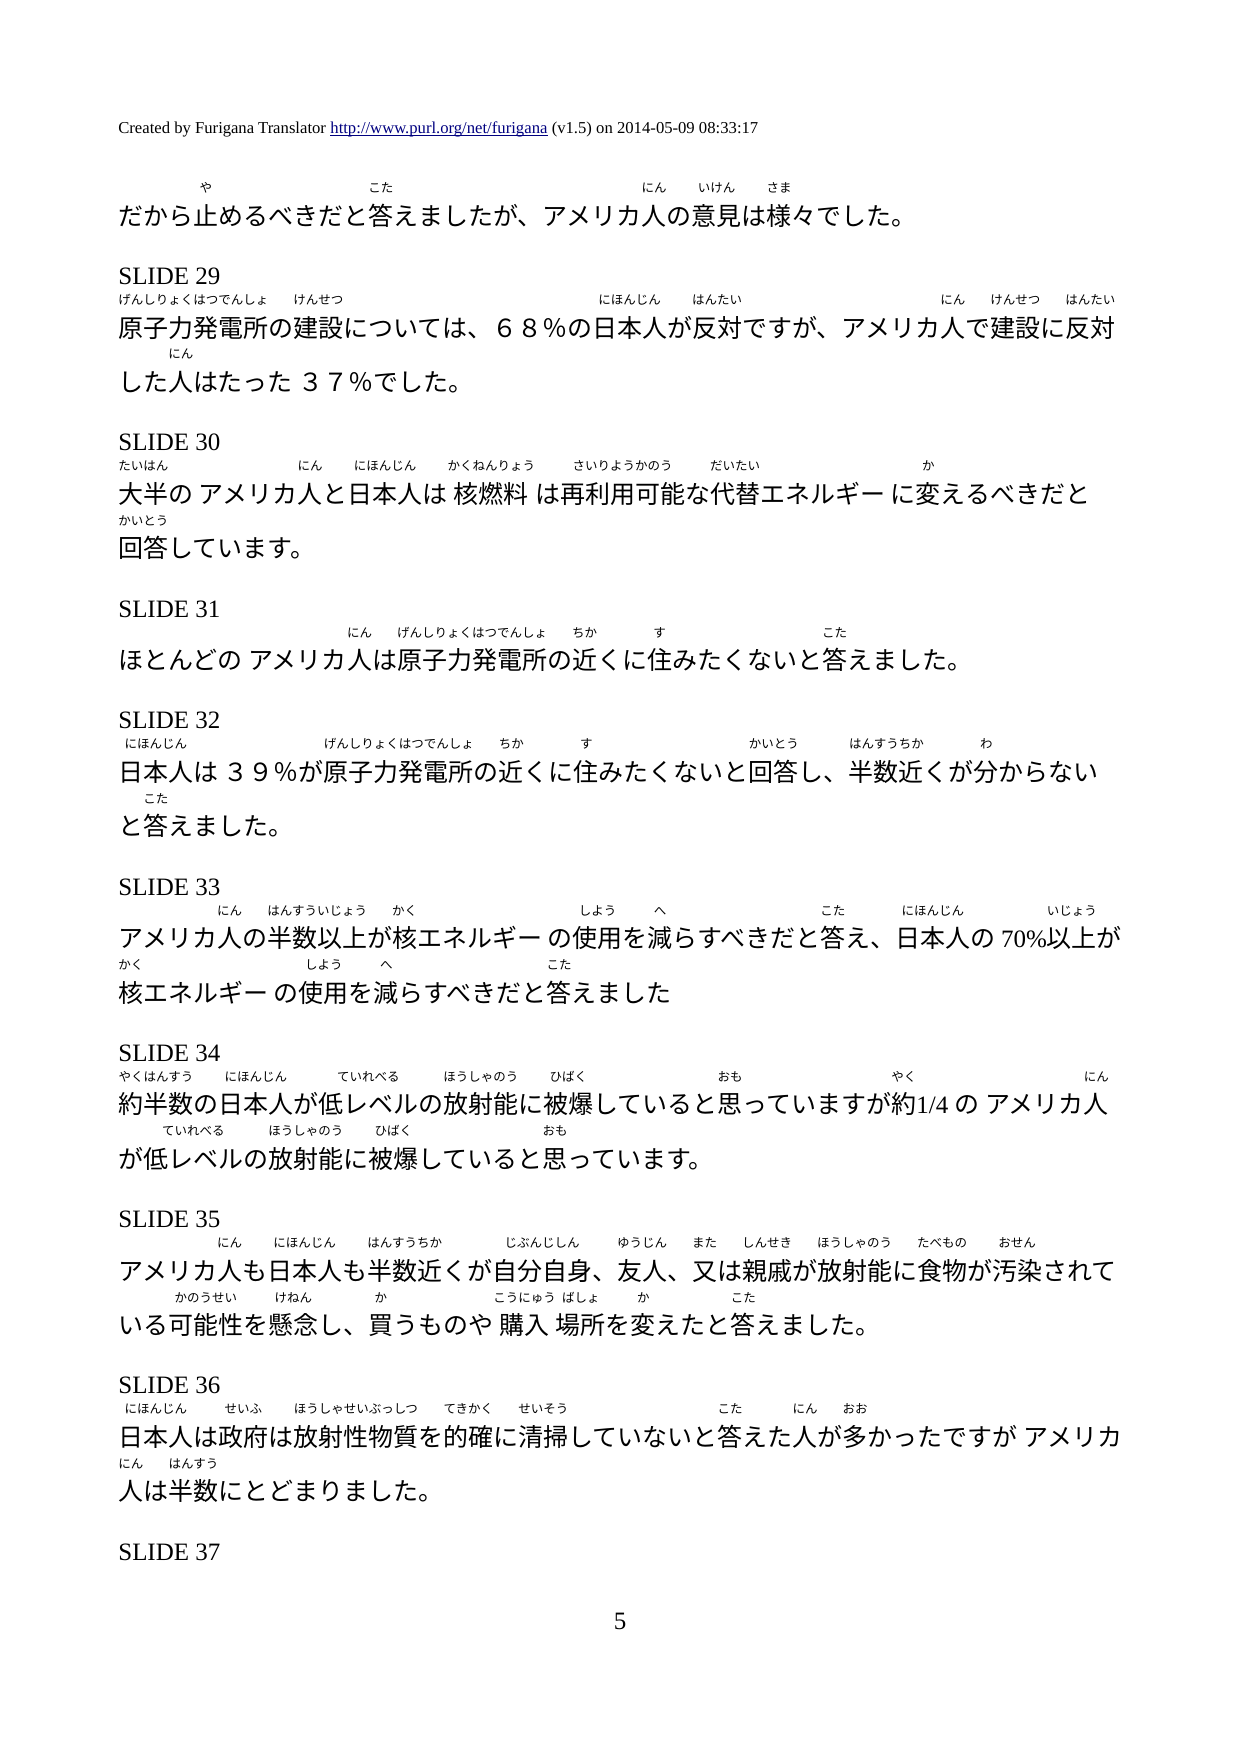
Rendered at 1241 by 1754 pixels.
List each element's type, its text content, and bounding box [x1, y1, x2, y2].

text 核かくエネルギー の危険性きけんせいについて質問しつもんしたところ、３／４ の日本人にほんじんが核かくエネルギー は危険きけんだから止やめるべきだと答こたえましたが、アメリカ人にんの意見いけんは様さま々でした。 [118, 178, 1122, 232]
text 日本人にほんじんは政府せいふは放射性物質ほうしゃせいぶっしつを的確てきかくに清掃せいそうしていないと答こたえた人にんが多おおかったですが アメリカ人にんは半数はんすうにとどまりました。 [118, 1399, 1122, 1508]
text アメリカ人にんの半数以上はんすういじょうが核かくエネルギー の使用しようを減へらすべきだと答こたえ、日本人にほんじんの 70%以上いじょうが核かくエネルギー の使用しようを減へらすべきだと答こたえました [118, 901, 1122, 1009]
text SLIDE 29 [118, 261, 1122, 290]
text 原子力発電所げんしりょくはつでんしょの建設けんせつについては、６８％の日本人にほんじんが反対はんたいですが、アメリカ人にんで建設けんせつに反対はんたいした人にんはたった ３７％でした。 [118, 290, 1122, 399]
text SLIDE 32 [118, 706, 1122, 734]
text 日本人にほんじんは ３９％が原子力発電所げんしりょくはつでんしょの近ちかくに住すみたくないと回答かいとうし、半数はんすう近ちかくが分わからないと答こたえました。 [118, 734, 1122, 843]
text 大半たいはんの アメリカ人にんと日本人にほんじんは核燃料かくねんりょうは再利用可能さいりようかのうな代替だいたいエネルギー に変かえるべきだと回答かいとうしています。 [118, 456, 1122, 565]
text SLIDE 37 [118, 1537, 1122, 1566]
text アメリカ人にんも日本人にほんじんも半数はんすう近ちかくが自分自身じぶんじしん、友人ゆうじん、又または親戚しんせきが放射能ほうしゃのうに食物たべものが汚染おせんされている可能性かのうせいを懸念けねんし、買かうものや購入こうにゅう場所ばしょを変かえたと答こたえました。 [118, 1233, 1122, 1342]
text SLIDE 31 [118, 594, 1122, 622]
text 約半数やくはんすうの日本人にほんじんが低レベルていれべるの放射能ほうしゃのうに被爆ひばくしていると思おもっていますが約やく1/4 の アメリカ人にんが低レベルていれべるの放射能ほうしゃのうに被爆ひばくしていると思おもっています。 [118, 1067, 1122, 1176]
text SLIDE 33 [118, 872, 1122, 901]
text SLIDE 36 [118, 1371, 1122, 1399]
text SLIDE 34 [118, 1038, 1122, 1067]
text SLIDE 35 [118, 1204, 1122, 1233]
text ほとんどの アメリカ人にんは原子力発電所げんしりょくはつでんしょの近ちかくに住すみたくないと答こたえました。 [118, 622, 1122, 677]
text SLIDE 30 [118, 427, 1122, 456]
